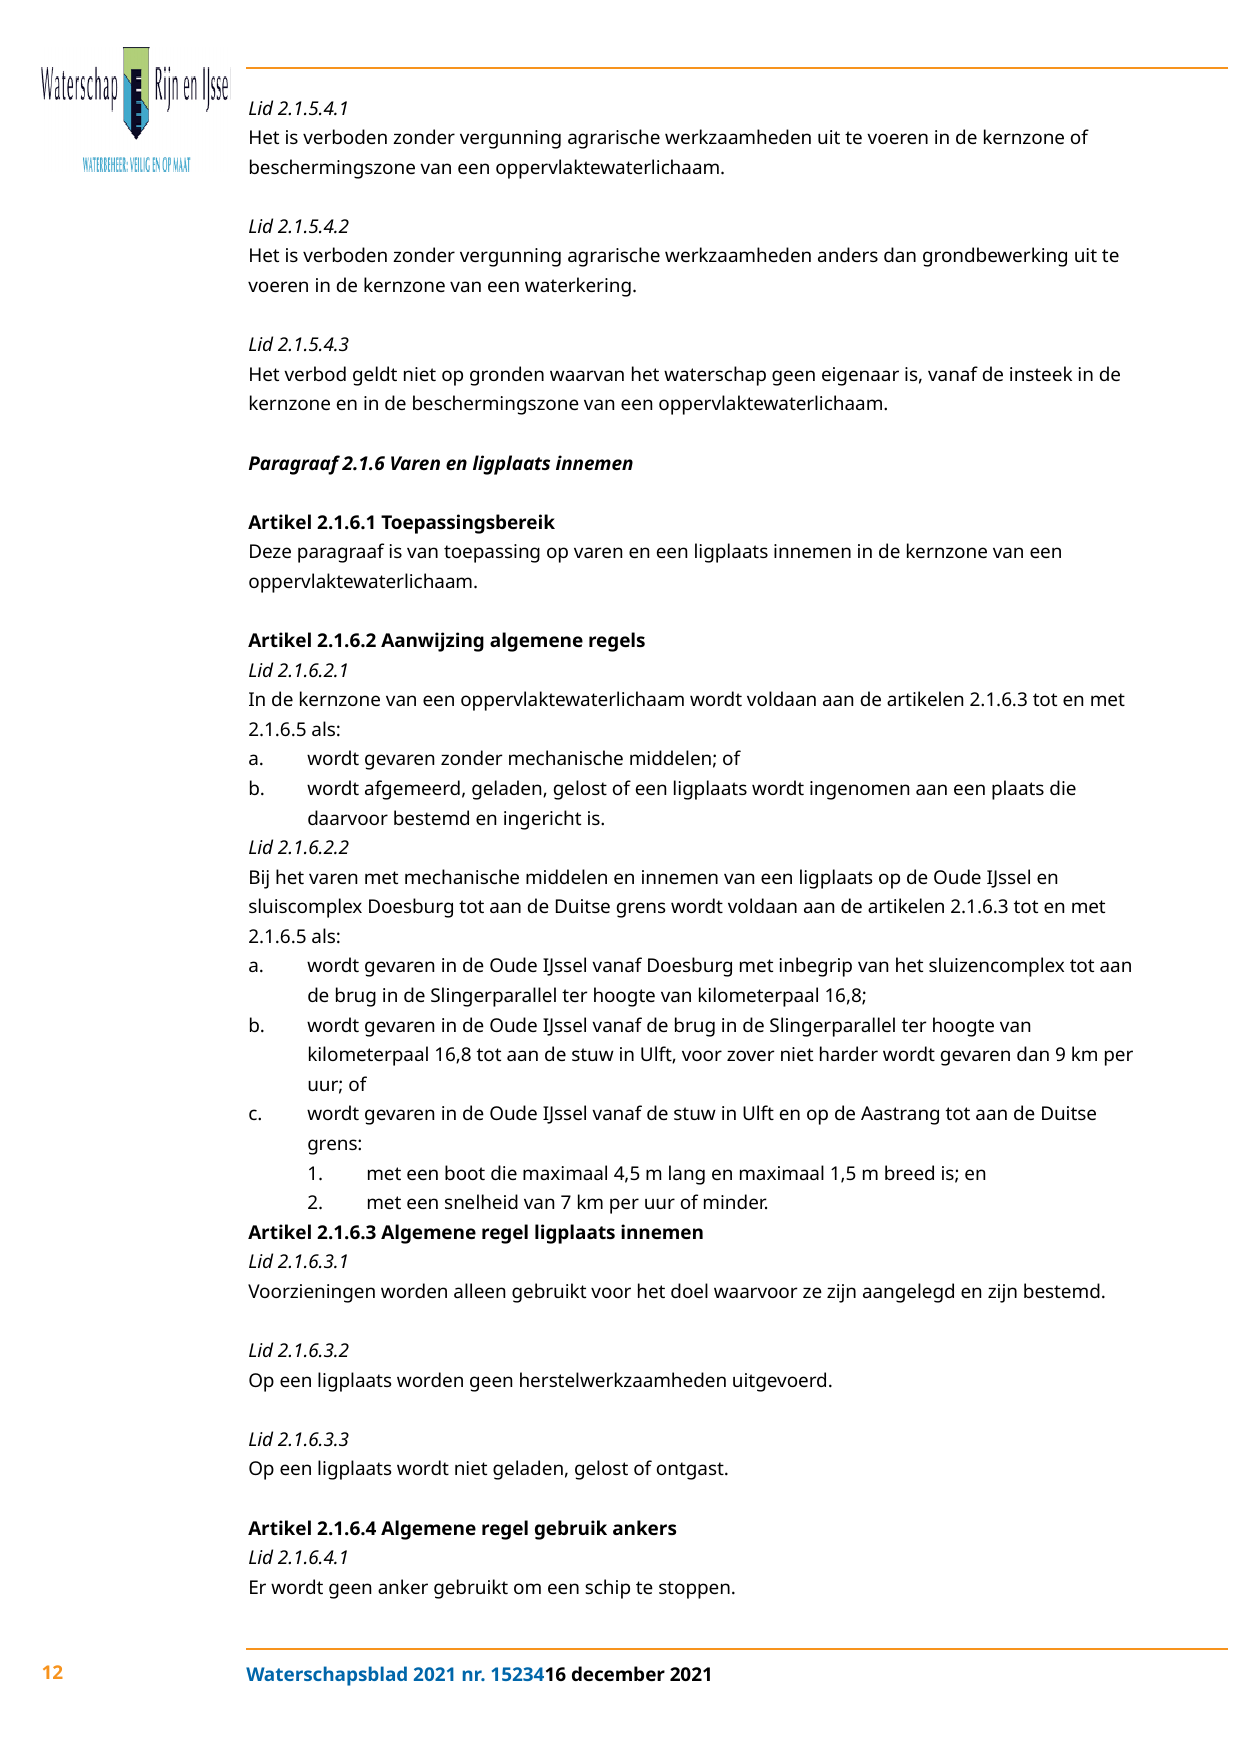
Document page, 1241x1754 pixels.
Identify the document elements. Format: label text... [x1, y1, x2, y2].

list wordt afgemeerd, geladen, gelost of een ligplaats wordt ingenomen aan een plaats die daarvoor bestemd en ingericht is. [248, 775, 1152, 831]
text Artikel 2.1.6.1 Toepassingsbereik [248, 509, 1152, 535]
text Lid 2.1.5.4.3 [248, 331, 1152, 357]
text Op een ligplaats wordt niet geladen, gelost of ontgast. [248, 1456, 1152, 1481]
text Lid 2.1.6.2.1 [248, 657, 1152, 683]
list met een snelheid van 7 km per uur of minder. [307, 1189, 1152, 1215]
text Op een ligplaats worden geen herstelwerkzaamheden uitgevoerd. [248, 1367, 1152, 1393]
list wordt gevaren in de Oude IJssel vanaf Doesburg met inbegrip van het sluizencomplex tot aan de brug in de Slingerparallel ter hoogte van kilometerpaal 16,8; [248, 953, 1152, 1008]
text Er wordt geen anker gebruikt om een schip te stoppen. [248, 1574, 1152, 1600]
text Lid 2.1.5.4.2 [248, 213, 1152, 239]
text Voorzieningen worden alleen gebruikt voor het doel waarvoor ze zijn aangelegd en zijn bestemd. [248, 1278, 1152, 1304]
list wordt gevaren zonder mechanische middelen; of [248, 746, 1152, 771]
text Lid 2.1.6.4.1 [248, 1544, 1152, 1570]
text Deze paragraaf is van toepassing op varen en een ligplaats innemen in de kernzone van een oppervlaktewaterlichaam. [248, 538, 1152, 594]
text In de kernzone van een oppervlaktewaterlichaam wordt voldaan aan de artikelen 2.1.6.3 tot en met 2.1.6.5 als: [248, 686, 1152, 742]
picture [41, 47, 231, 172]
text Lid 2.1.6.2.2 [248, 834, 1152, 860]
text Lid 2.1.6.3.1 [248, 1248, 1152, 1274]
text Artikel 2.1.6.3 Algemene regel ligplaats innemen [248, 1219, 1152, 1245]
text Artikel 2.1.6.4 Algemene regel gebruik ankers [248, 1515, 1152, 1541]
text Lid 2.1.5.4.1 [248, 95, 1152, 121]
list wordt gevaren in de Oude IJssel vanaf de brug in de Slingerparallel ter hoogte van kilometerpaal 16,8 tot aan de stuw in Ulft, voor zover niet harder wordt gevaren dan 9 km per uur; of [248, 1012, 1152, 1097]
text Het is verboden zonder vergunning agrarische werkzaamheden anders dan grondbewerking uit te voeren in de kernzone van een waterkering. [248, 243, 1152, 298]
text Lid 2.1.6.3.3 [248, 1426, 1152, 1452]
text Bij het varen met mechanische middelen en innemen van een ligplaats op de Oude IJssel en sluiscomplex Doesburg tot aan de Duitse grens wordt voldaan aan de artikelen 2.1.6.3 tot en met 2.1.6.5 als: [248, 864, 1152, 949]
list wordt gevaren in de Oude IJssel vanaf de stuw in Ulft en op de Aastrang tot aan de Duitse grens: [248, 1101, 1152, 1156]
text Het is verboden zonder vergunning agrarische werkzaamheden uit te voeren in de kernzone of beschermingszone van een oppervlaktewaterlichaam. [248, 124, 1152, 180]
text Het verbod geldt niet op gronden waarvan het waterschap geen eigenaar is, vanaf de insteek in de kernzone en in de beschermingszone van een oppervlaktewaterlichaam. [248, 361, 1152, 416]
text Artikel 2.1.6.2 Aanwijzing algemene regels [248, 627, 1152, 653]
text Paragraaf 2.1.6 Varen en ligplaats innemen [248, 450, 1152, 476]
text Lid 2.1.6.3.2 [248, 1337, 1152, 1363]
list met een boot die maximaal 4,5 m lang en maximaal 1,5 m breed is; en [307, 1160, 1152, 1186]
